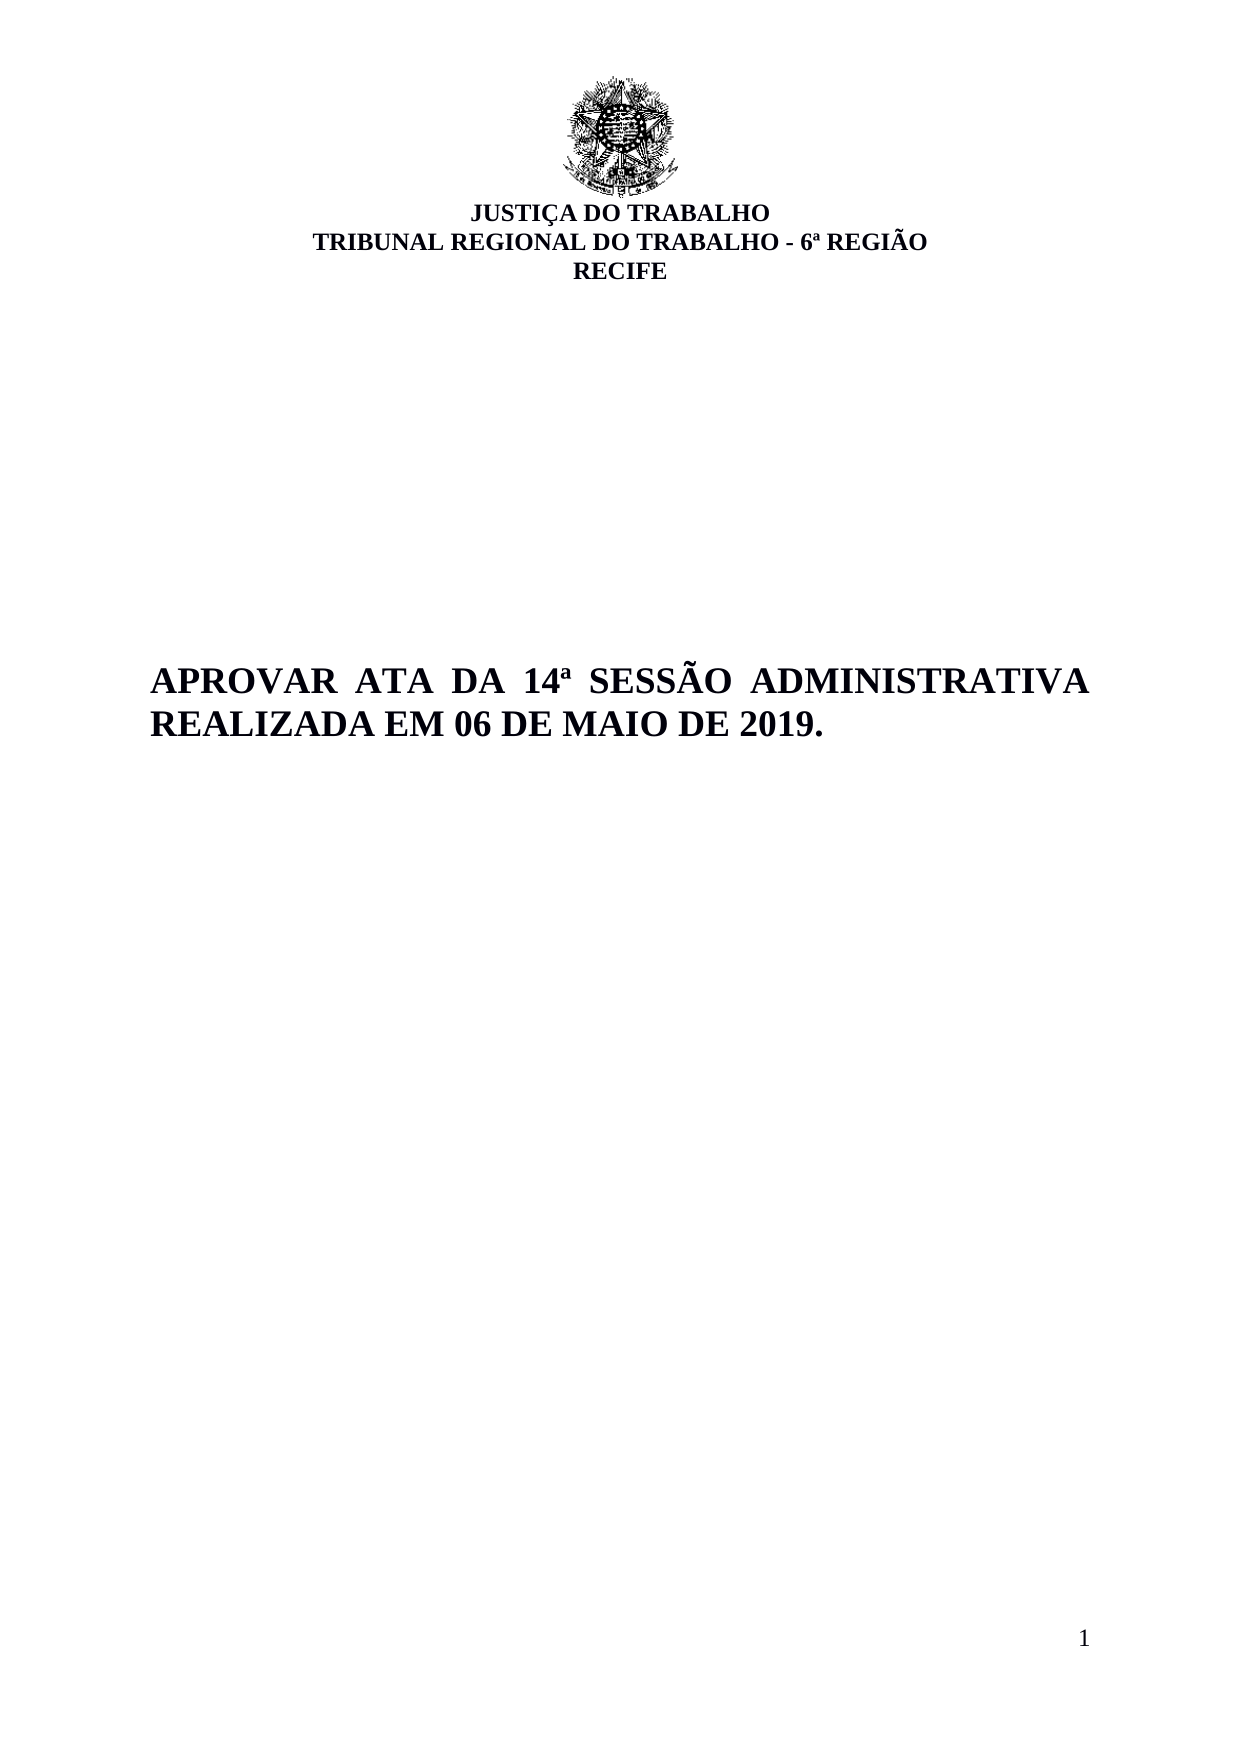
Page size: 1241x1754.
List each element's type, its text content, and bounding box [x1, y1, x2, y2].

text APROVAR ATA DA 14ª SESSÃO ADMINISTRATIVA REALIZADA EM 06 DE MAIO DE 2019. [150, 658, 1090, 745]
picture [560, 73, 681, 199]
